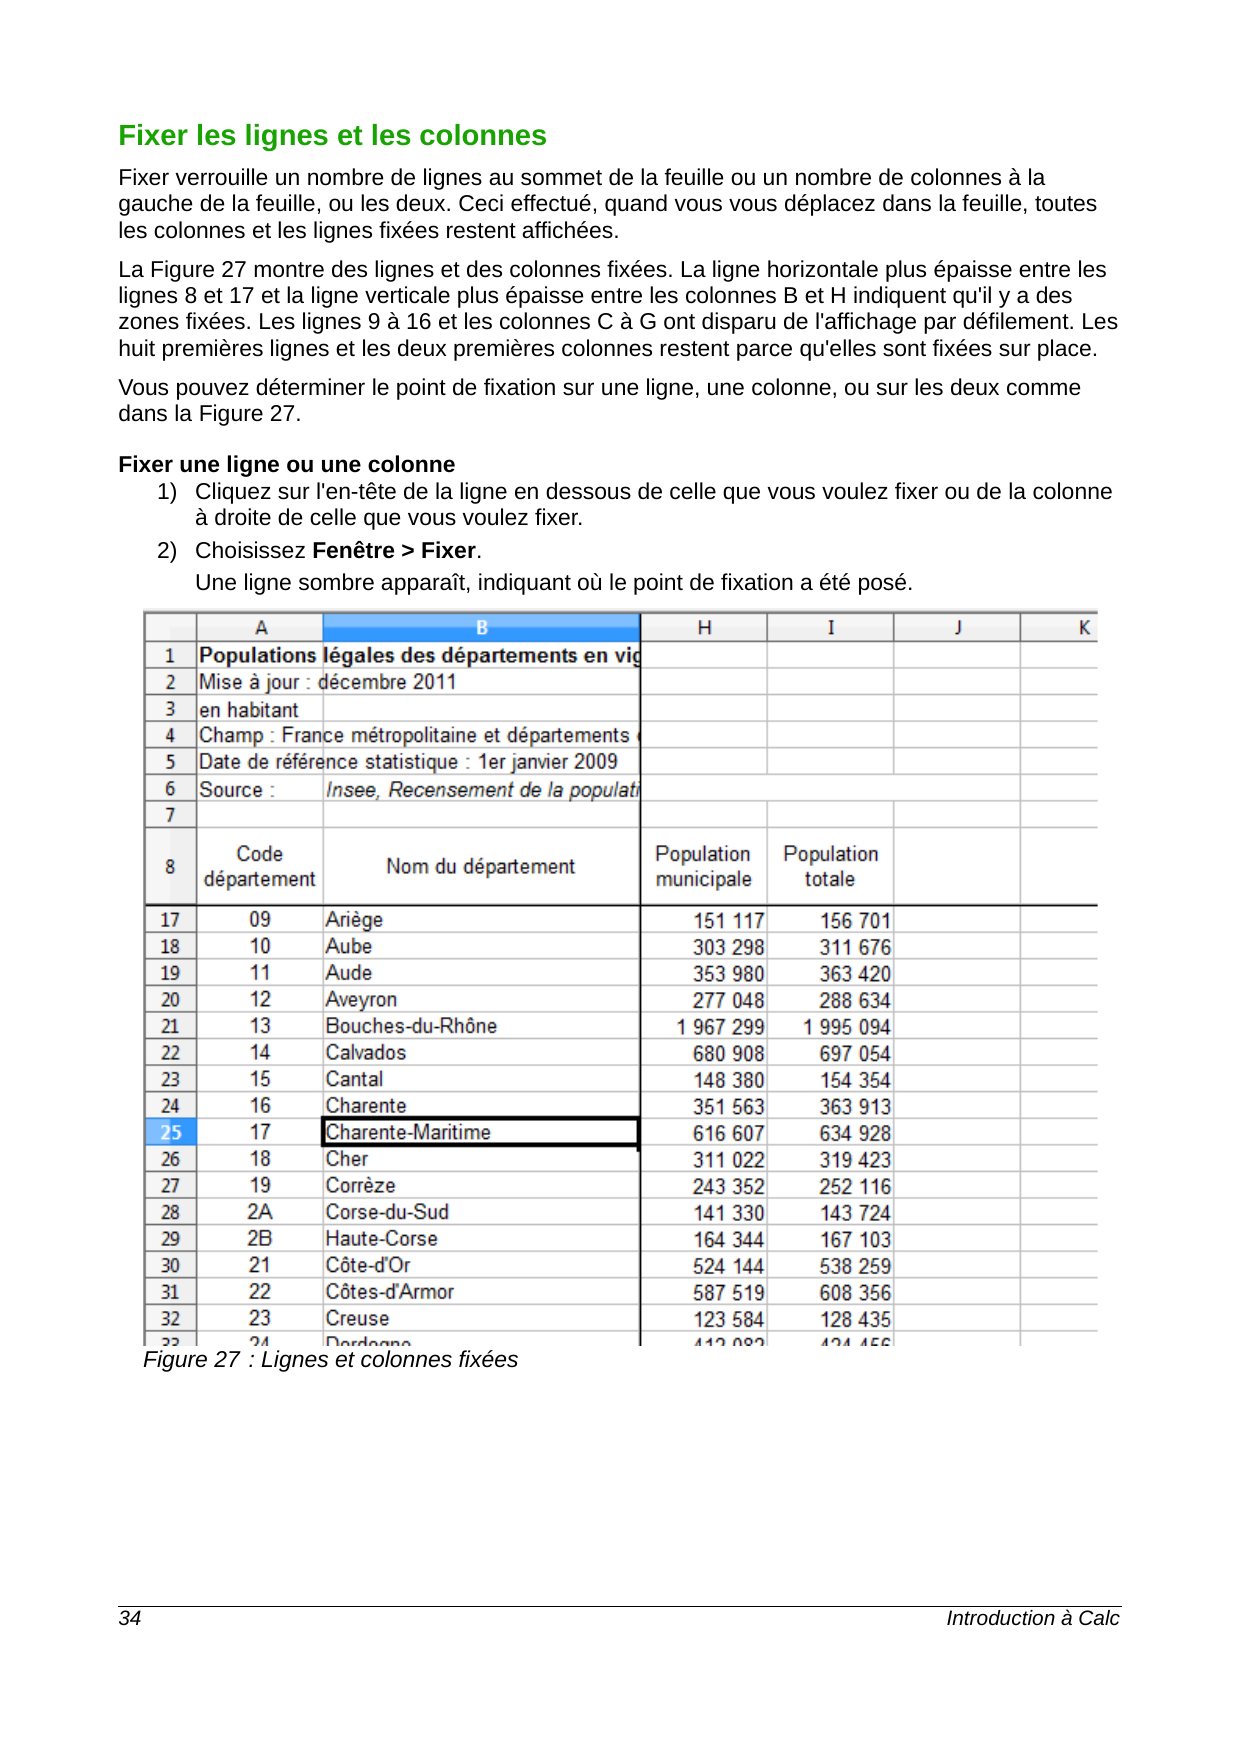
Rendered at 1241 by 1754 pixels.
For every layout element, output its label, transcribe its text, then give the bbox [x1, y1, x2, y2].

text Vous pouvez déterminer le point de fixation sur une ligne, une colonne, ou sur les deux comme dans la Figure 27. [118, 373, 1122, 426]
list Cliquez sur l'en-tête de la ligne en dessous de celle que vous voulez fixer ou de la colonne à droite de celle que vous voulez fixer. [177, 478, 1122, 530]
text Fixer verrouille un nombre de lignes au sommet de la feuille ou un nombre de colonnes à la gauche de la feuille, ou les deux. Ceci effectué, quand vous vous déplacez dans la feuille, toutes les colonnes et les lignes fixées restent affichées. [118, 164, 1122, 243]
picture [143, 608, 1098, 1346]
text Figure 27 : Lignes et colonnes fixées [143, 1346, 1097, 1372]
list Choisissez Fenêtre > Fixer. [177, 537, 1122, 563]
list Une ligne sombre apparaît, indiquant où le point de fixation a été posé. [195, 569, 1122, 596]
text La Figure 27 montre des lignes et des colonnes fixées. La ligne horizontale plus épaisse entre les lignes 8 et 17 et la ligne verticale plus épaisse entre les colonnes B et H indiquent qu'il y a des zones fixées. Les lignes 9 à 16 et les colonnes C à G ont disparu de l'affichage par défilement. Les huit premières lignes et les deux premières colonnes restent parce qu'elles sont fixées sur place. [118, 256, 1122, 361]
subtitle Fixer les lignes et les colonnes [118, 118, 1122, 152]
text Fixer une ligne ou une colonne [118, 451, 1122, 478]
